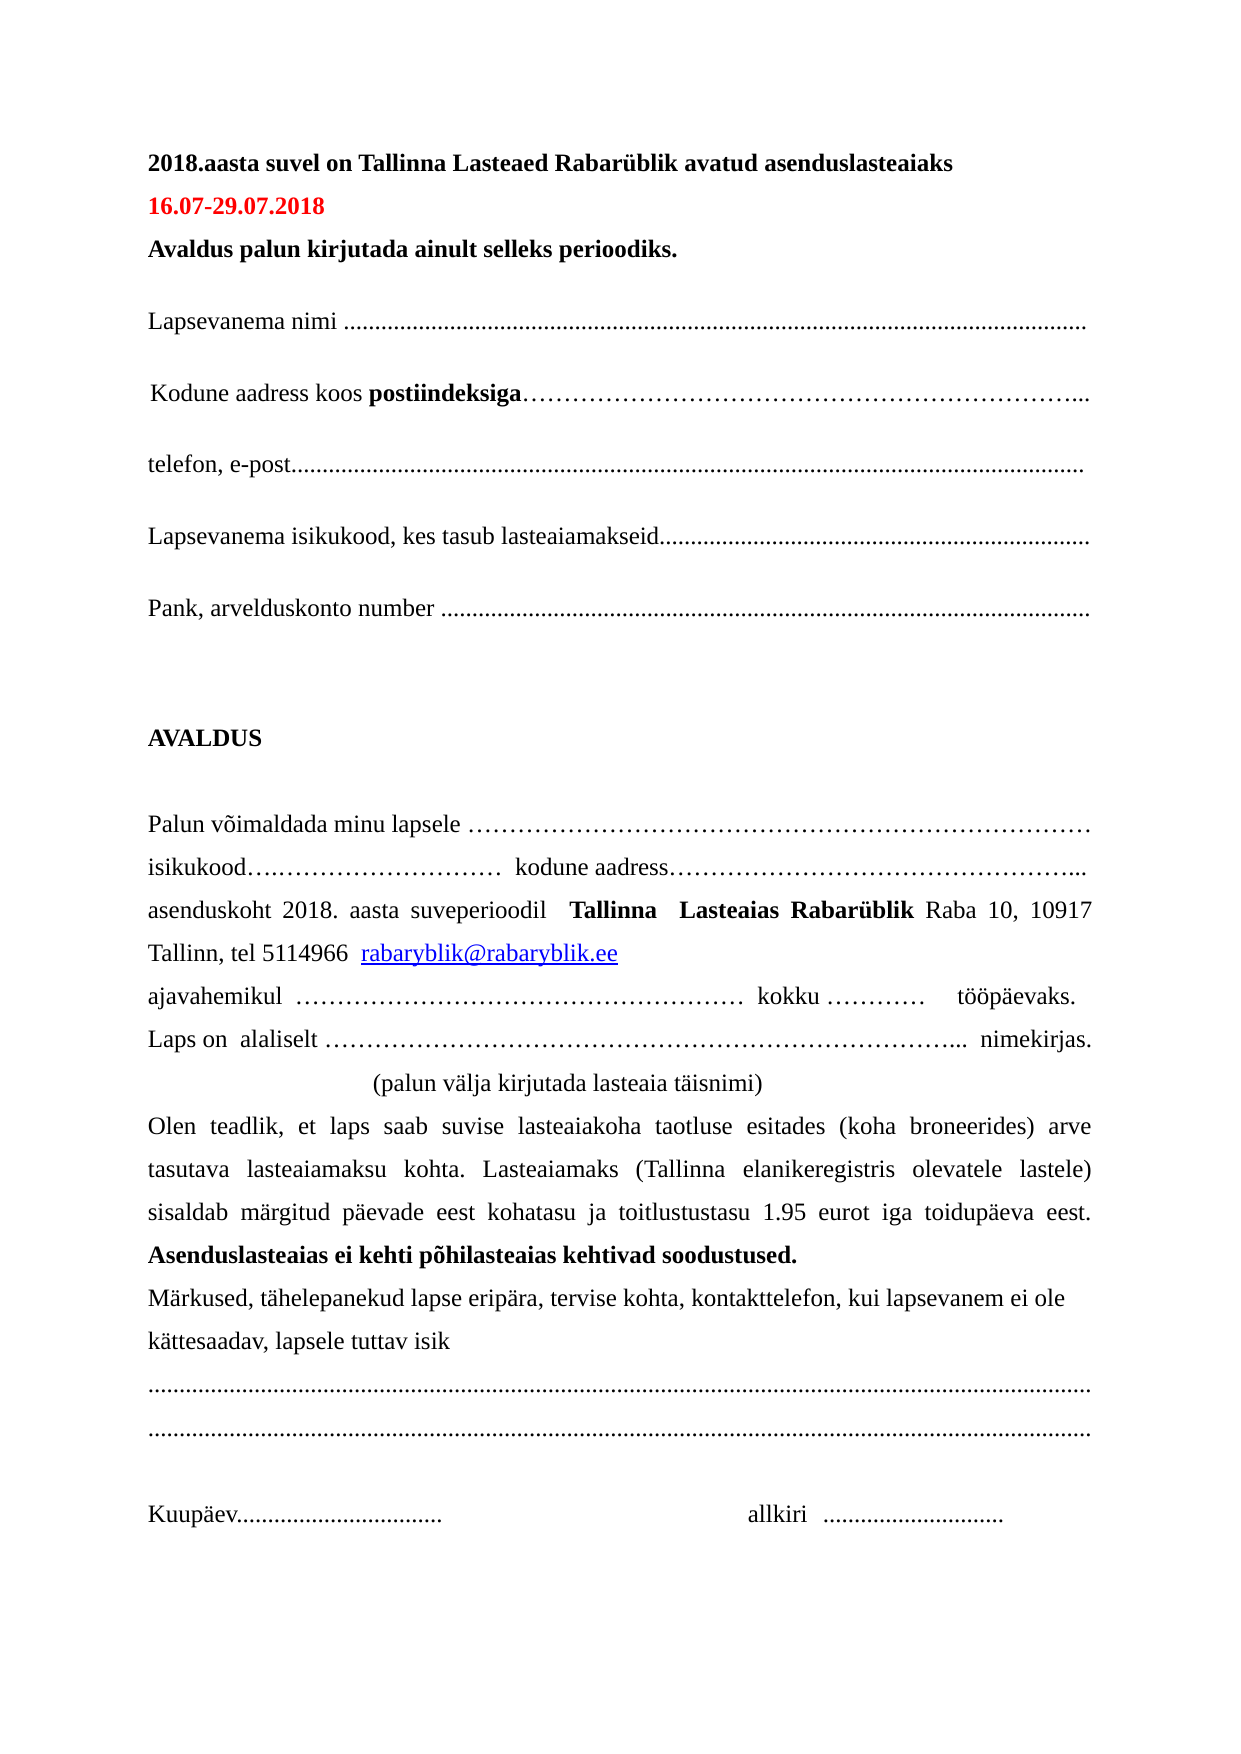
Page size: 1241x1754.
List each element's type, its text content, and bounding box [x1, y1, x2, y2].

subtitle Lapsevanema nimi ....................................................................................................................... [148, 306, 1093, 334]
text .............................................................................................................................................................................................................................................................................................................. [148, 1369, 1093, 1441]
subtitle Lapsevanema isikukood, kes tasub lasteaiamakseid..................................................................... [148, 521, 1093, 550]
subtitle 16.07-29.07.2018 [148, 191, 1093, 219]
text Laps on alaliselt …………………………………………………………………... nimekirjas. [148, 1024, 1093, 1053]
text Olen teadlik, et laps saab suvise lasteaiakoha taotluse esitades (koha broneerides) arve tasutava lasteaiamaksu kohta. Lasteaiamaks (Tallinna elanikeregistris olevatele lastele) sisaldab märgitud päevade eest kohatasu ja toitlustustasu 1.95 eurot iga toidupäeva eest. Asenduslasteaias ei kehti põhilasteaias kehtivad soodustused. [148, 1111, 1093, 1269]
text ajavahemikul ……………………………………………… kokku ………… tööpäevaks. [148, 981, 1093, 1010]
text Avaldus palun kirjutada ainult selleks perioodiks. [148, 234, 1093, 263]
subtitle 2018.aasta suvel on Tallinna Lasteaed Rabarüblik avatud asenduslasteaiaks [148, 148, 1093, 176]
subtitle Kodune aadress koos postiindeksiga…………………………………………………………... [148, 378, 1093, 406]
text Palun võimaldada minu lapsele ………………………………………………………………… [148, 809, 1093, 838]
subtitle telefon, e-post............................................................................................................................... [148, 449, 1093, 478]
text (palun välja kirjutada lasteaia täisnimi) [148, 1068, 1093, 1096]
subtitle Pank, arvelduskonto number ........................................................................................................ [148, 593, 1093, 622]
text asenduskoht 2018. aasta suveperioodil Tallinna Lasteaias Rabarüblik Raba 10, 10917 Tallinn, tel 5114966 rabaryblik@rabaryblik.ee [148, 895, 1093, 967]
text Kuupäev................................. allkiri ............................. [148, 1499, 1093, 1528]
text Märkused, tähelepanekud lapse eripära, tervise kohta, kontakttelefon, kui lapsevanem ei ole kättesaadav, lapsele tuttav isik [148, 1283, 1093, 1355]
text isikukood….……………………… kodune aadress…………………………………………... [148, 852, 1093, 881]
subtitle AVALDUS [148, 723, 1093, 794]
